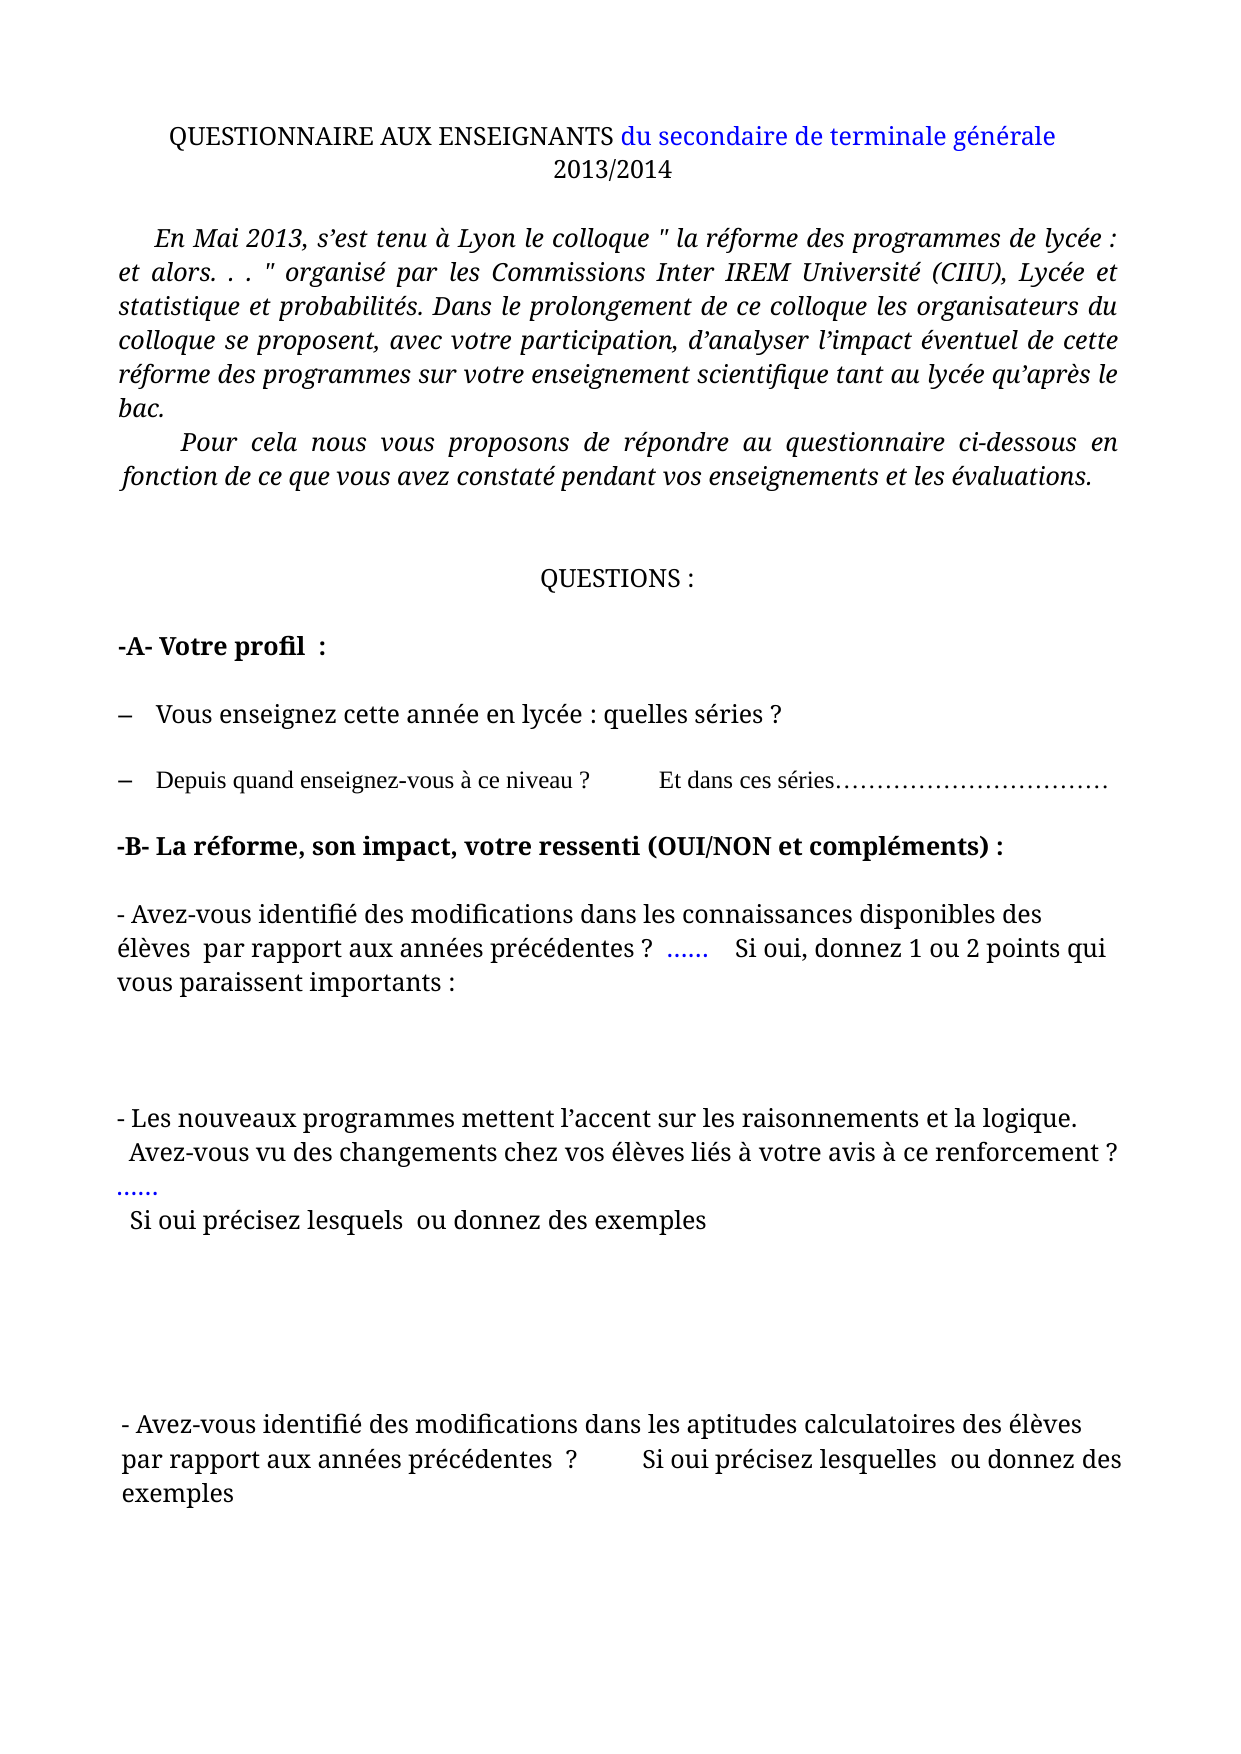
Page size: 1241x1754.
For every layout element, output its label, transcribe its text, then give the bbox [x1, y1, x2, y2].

text QUESTIONNAIRE AUX ENSEIGNANTS du secondaire de terminale générale 2013/2014 [102, 118, 1122, 186]
list Avez-vous vu des changements chez vos élèves liés à votre avis à ce renforcement ? …… [116, 1135, 1126, 1203]
list - Les nouveaux programmes mettent l’accent sur les raisonnements et la logique. [117, 1101, 1122, 1135]
list Vous enseignez cette année en lycée : quelles séries ? [118, 697, 1122, 731]
text En Mai 2013, s’est tenu à Lyon le colloque " la réforme des programmes de lycée : et alors. . . " organisé par les Commissions Inter IREM Université (CIIU), Lycée et statistique et probabilités. Dans le prolongement de ce colloque les organisateurs du colloque se proposent, avec votre participation, d’analyser l’impact éventuel de cette réforme des programmes sur votre enseignement scientifique tant au lycée qu’après le bac. [118, 220, 1122, 425]
text Pour cela nous vous proposons de répondre au questionnaire ci-dessous en fonction de ce que vous avez constaté pendant vos enseignements et les évaluations. [121, 425, 1122, 493]
list - Avez-vous identifié des modifications dans les connaissances disponibles des élèves par rapport aux années précédentes ? …… Si oui, donnez 1 ou 2 points qui vous paraissent importants : [117, 896, 1122, 998]
text Si oui précisez lesquels ou donnez des exemples [117, 1203, 1122, 1237]
list -B- La réforme, son impact, votre ressenti (OUI/NON et compléments) : [117, 828, 1122, 862]
list - Avez-vous identifié des modifications dans les aptitudes calculatoires des élèves par rapport aux années précédentes ? Si oui précisez lesquelles ou donnez des exemples [121, 1407, 1122, 1509]
text -A- Votre profil : [118, 629, 1122, 663]
text QUESTIONS : [118, 561, 1122, 595]
list Depuis quand enseignez-vous à ce niveau ? Et dans ces séries…………………………… [118, 765, 1122, 794]
